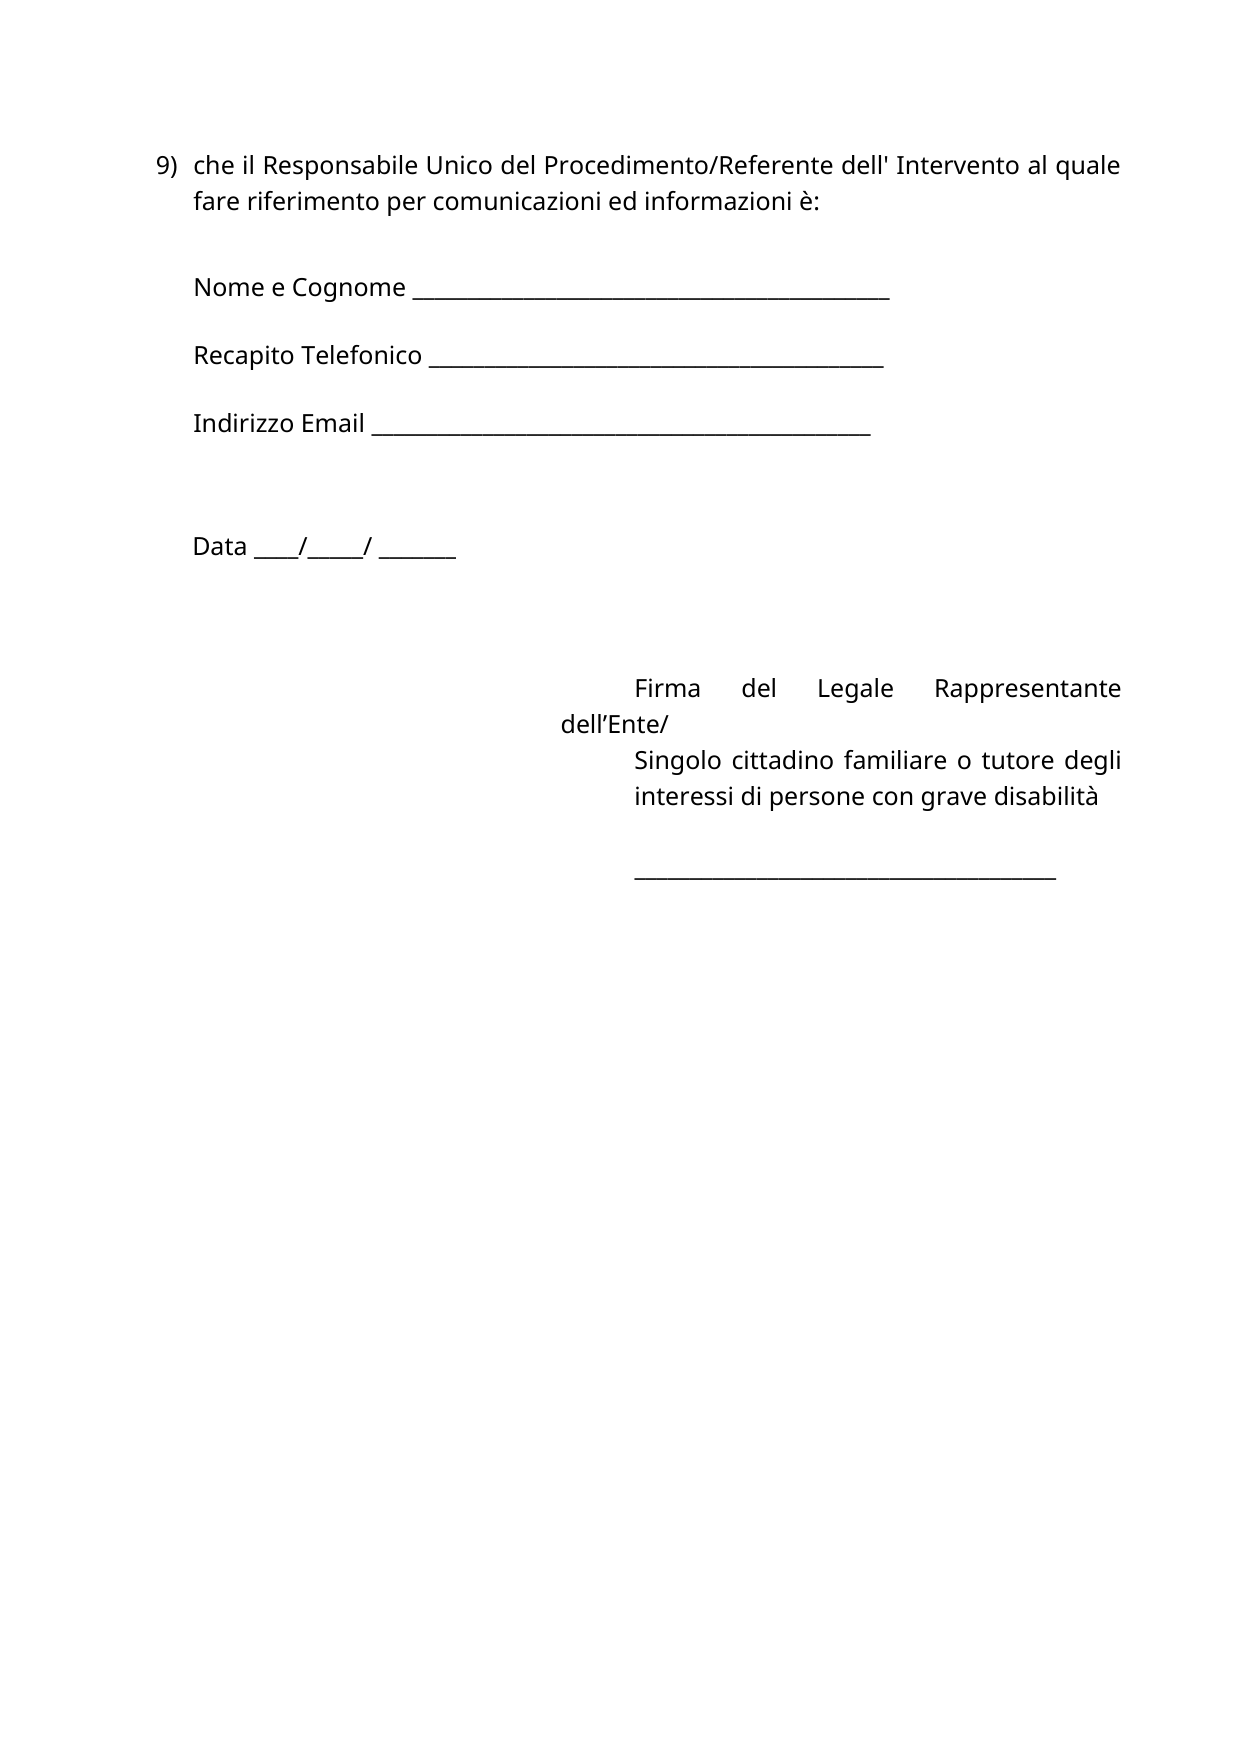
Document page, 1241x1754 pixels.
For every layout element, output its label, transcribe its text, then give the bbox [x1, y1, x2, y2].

text Recapito Telefonico _________________________________________ [193, 338, 1122, 372]
text ______________________________________ [118, 850, 1122, 884]
text Indirizzo Email _____________________________________________ [193, 406, 1122, 440]
list che il Responsabile Unico del Procedimento/Referente dell' Intervento al quale fare riferimento per comunicazioni ed informazioni è: [156, 148, 1122, 217]
text Firma del Legale Rappresentante dell’Ente/ [560, 671, 1122, 741]
text Nome e Cognome ___________________________________________ [193, 270, 1122, 304]
text Data ____/_____/ _______ [118, 528, 1122, 562]
text Singolo cittadino familiare o tutore degli interessi di persone con grave disabilità [634, 743, 1122, 812]
